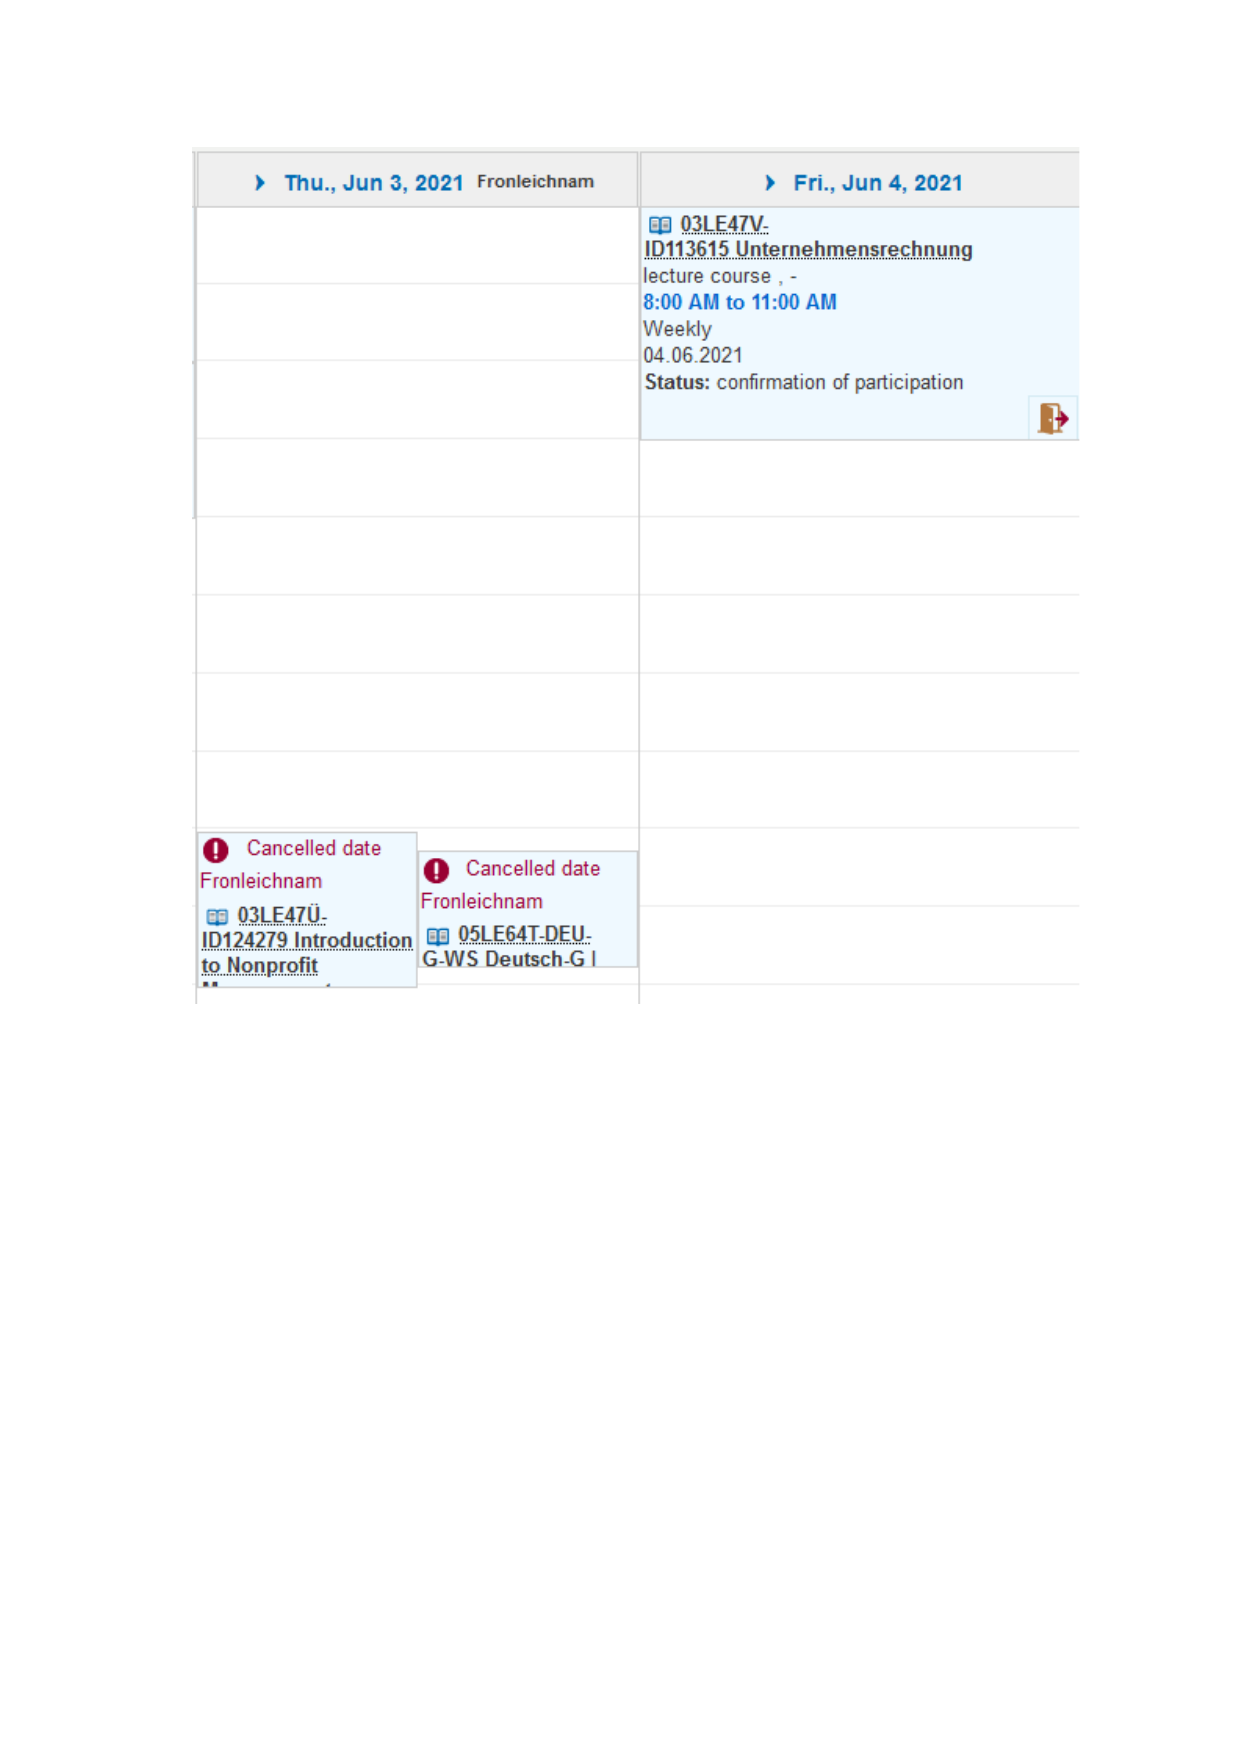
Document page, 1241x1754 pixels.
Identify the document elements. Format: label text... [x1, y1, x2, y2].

picture [192, 147, 1080, 1004]
list You can slso see the cancelled dates or time changes in the time schedule if you have saved the course in your time schedule. [177, 118, 1122, 1009]
